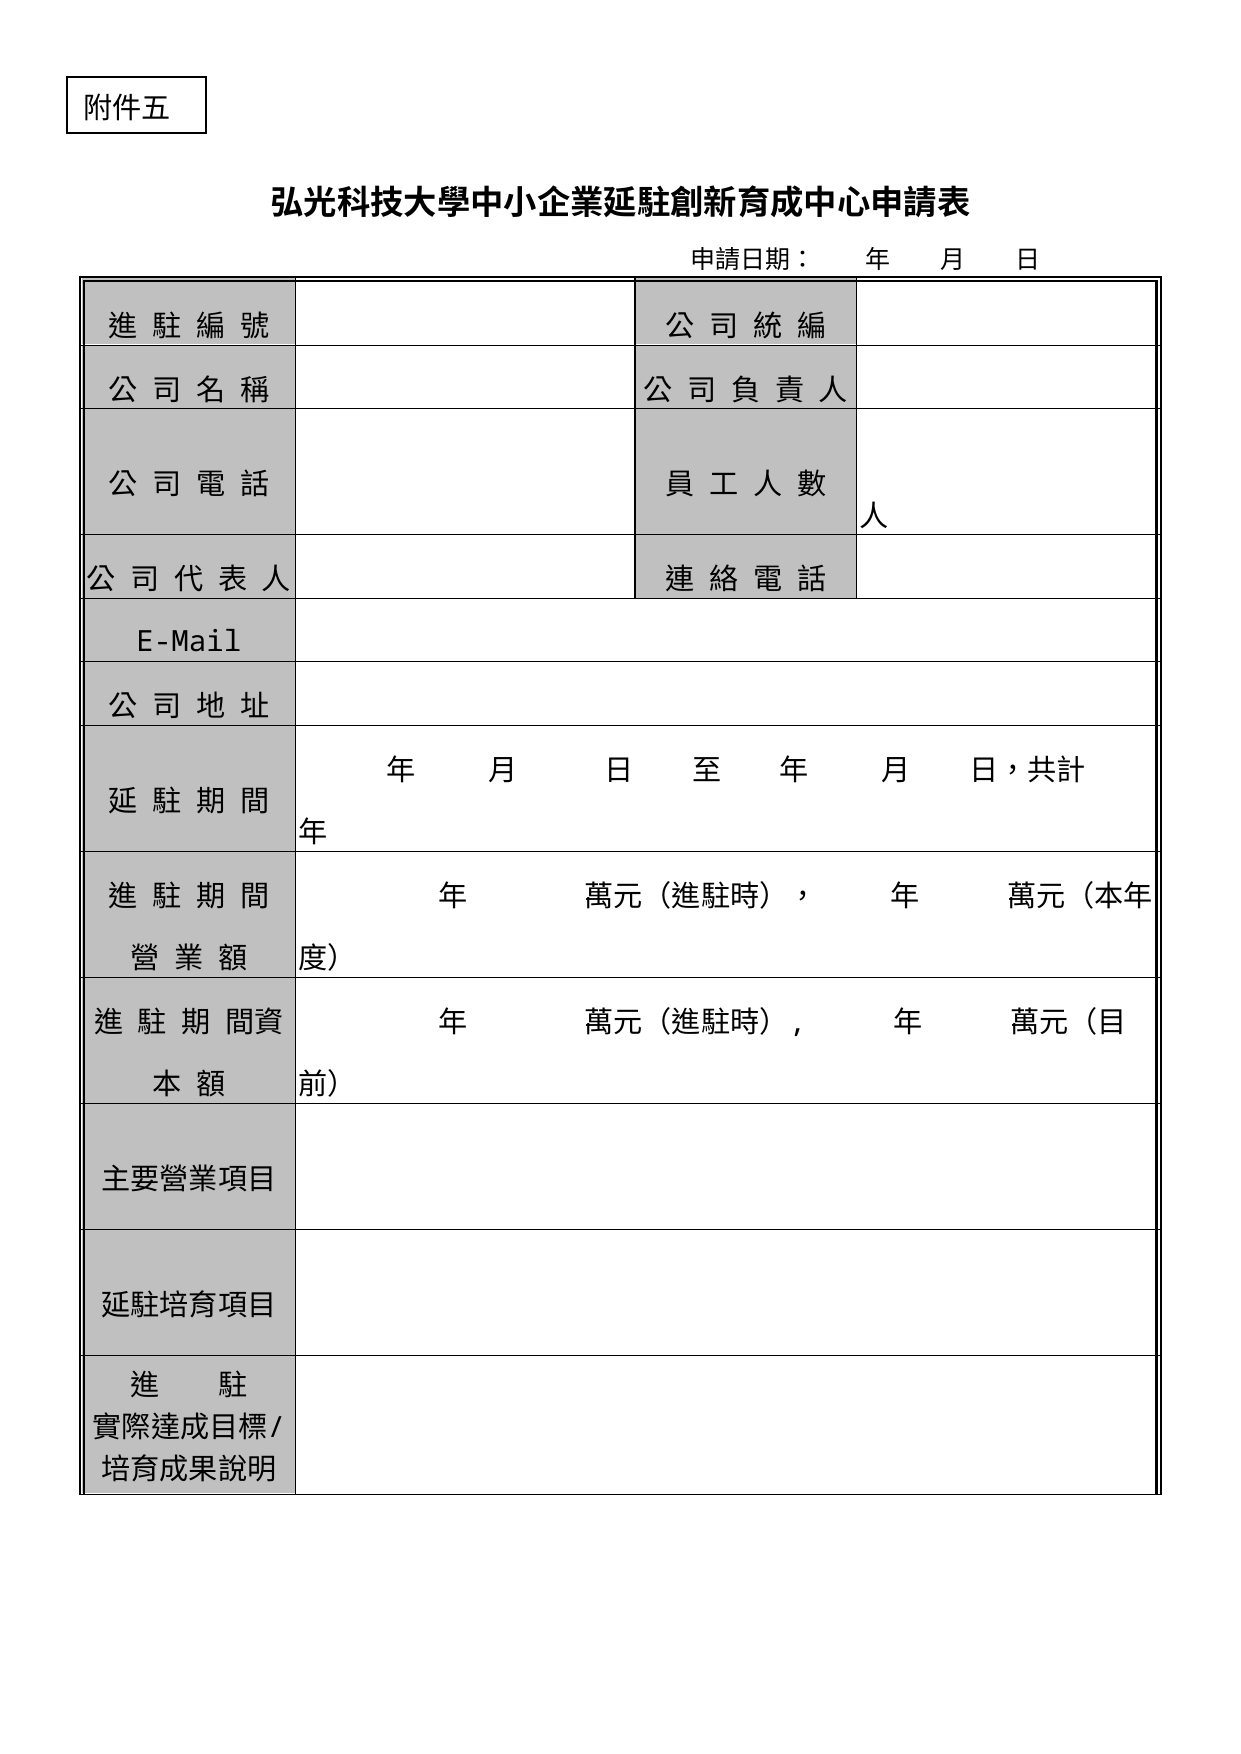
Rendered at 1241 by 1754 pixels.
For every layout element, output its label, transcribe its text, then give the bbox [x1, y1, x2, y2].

text 附件五 [83, 85, 190, 125]
table_cell 進 駐 期 間 營 業 額 [85, 852, 295, 977]
table_cell 人 [857, 409, 1155, 534]
table_header 進 駐 編 號 [85, 282, 295, 344]
table_cell 公 司 地 址 [85, 662, 295, 725]
table_cell 延駐培育項目 [85, 1230, 295, 1355]
table_cell [296, 346, 634, 408]
text 弘光科技大學中小企業延駐創新育成中心申請表 [187, 158, 1053, 221]
table_cell 連 絡 電 話 [636, 535, 856, 598]
table_cell E-Mail [85, 599, 295, 661]
table_cell 員 工 人 數 [636, 409, 856, 534]
table_cell 主要營業項目 [85, 1104, 295, 1229]
table_cell [296, 409, 634, 534]
table_cell [296, 1104, 1155, 1229]
table_cell 公 司 名 稱 [85, 346, 295, 408]
table_header [857, 282, 1155, 344]
table_cell 年 萬元（進駐時）, 年 萬元（目前） [296, 978, 1155, 1103]
table_cell [296, 599, 1155, 661]
table_cell 公 司 負 責 人 [636, 346, 856, 408]
table_cell 進 駐 實際達成目標/培育成果說明 [85, 1356, 295, 1493]
table_header 公 司 統 編 [636, 282, 856, 344]
table_cell 年 月 日 至 年 月 日，共計 年 [296, 726, 1155, 851]
table_cell 延 駐 期 間 [85, 726, 295, 851]
table_cell [857, 346, 1155, 408]
text [68, 78, 205, 132]
table_cell [296, 535, 634, 598]
table_cell 公 司 電 話 [85, 409, 295, 534]
table_cell 年 萬元（進駐時）， 年 萬元（本年度） [296, 852, 1155, 977]
table_cell 公 司 代 表 人 [85, 535, 295, 598]
table_cell 進 駐 期 間資 本 額 [85, 978, 295, 1103]
table_cell [296, 662, 1155, 725]
table_cell [857, 535, 1155, 598]
text 申請日期： 年 月 日 [112, 239, 1040, 276]
table_cell [296, 1356, 1155, 1493]
table_cell [296, 1230, 1155, 1355]
table_header [296, 282, 634, 344]
